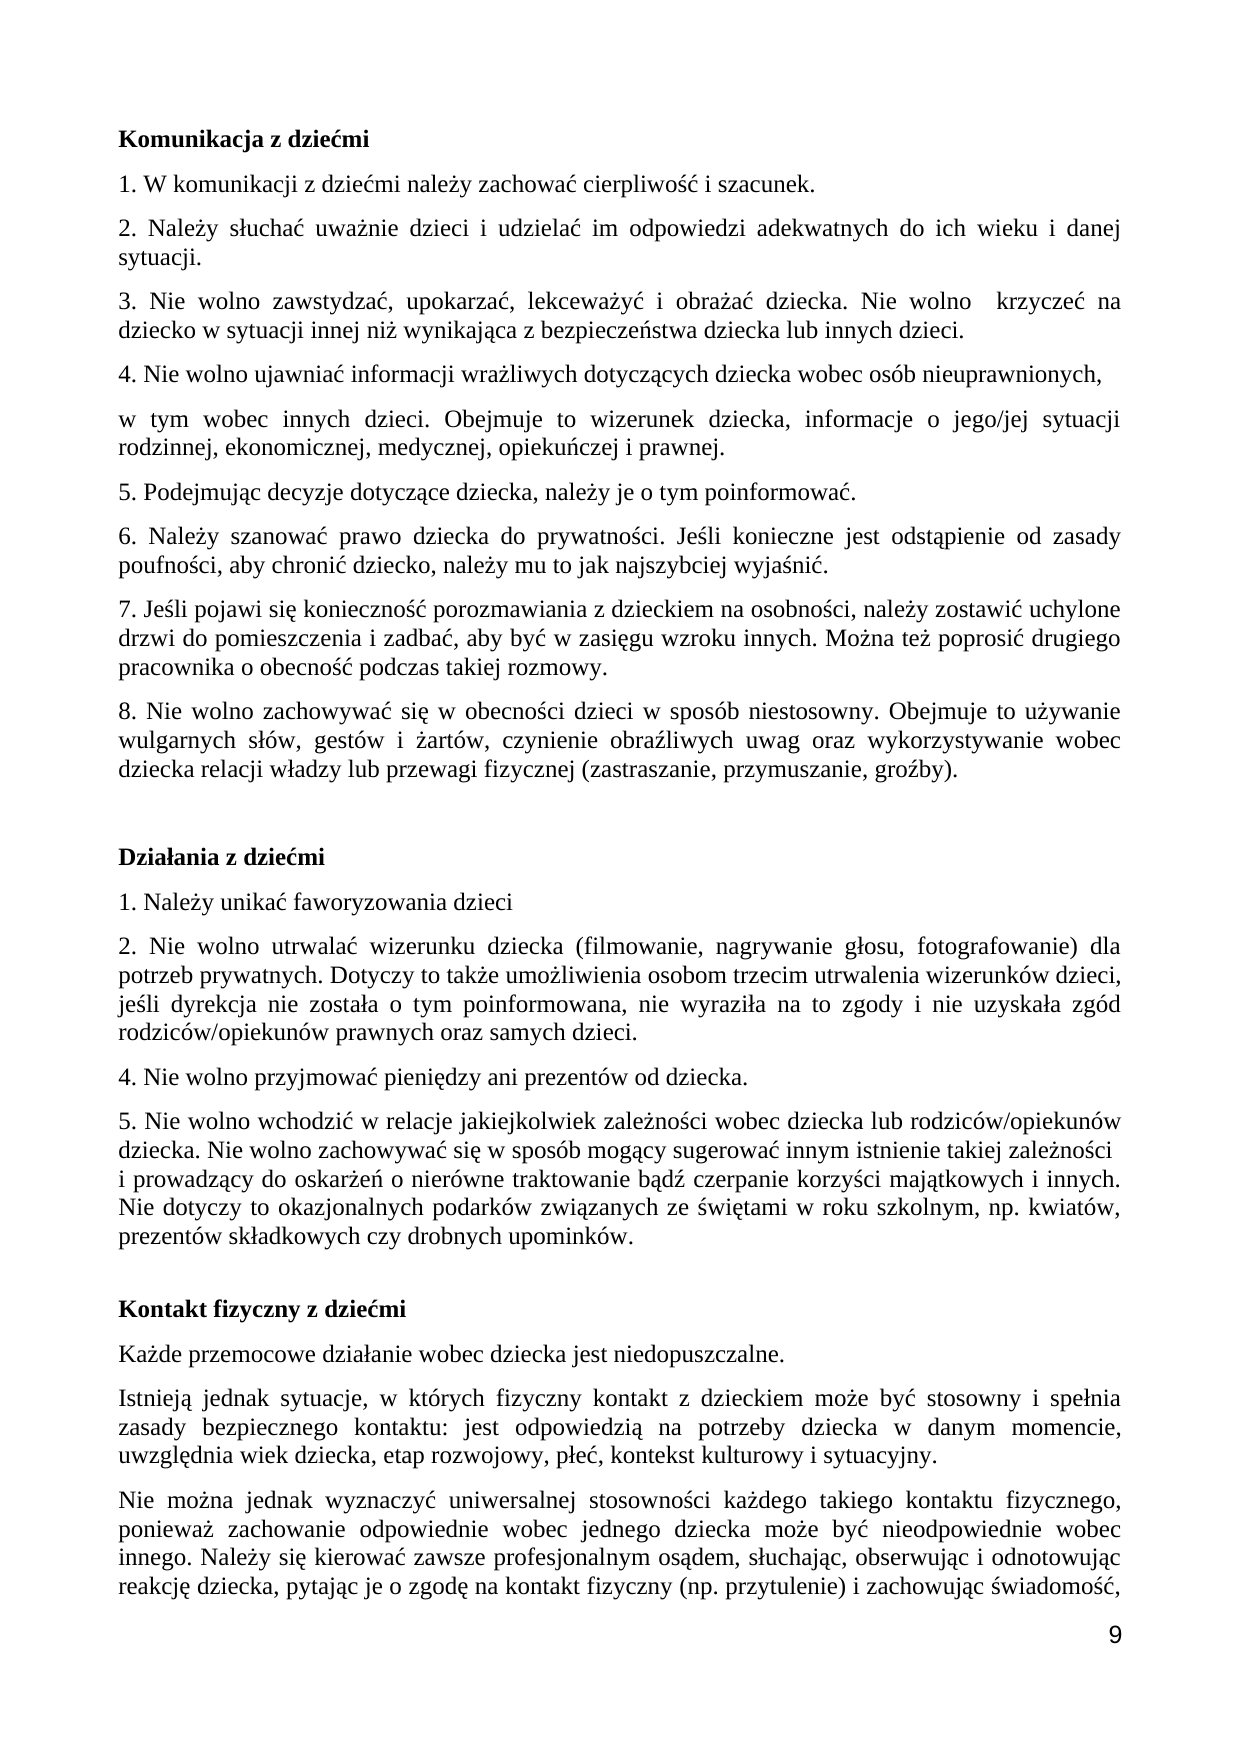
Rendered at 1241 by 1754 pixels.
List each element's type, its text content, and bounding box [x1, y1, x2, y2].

text 5. Nie wolno wchodzić w relacje jakiejkolwiek zależności wobec dziecka lub rodziców/opiekunów dziecka. Nie wolno zachowywać się w sposób mogący sugerować innym istnienie takiej zależności [118, 1106, 1122, 1164]
text w tym wobec innych dzieci. Obejmuje to wizerunek dziecka, informacje o jego/jej sytuacji rodzinnej, ekonomicznej, medycznej, opiekuńczej i prawnej. [118, 404, 1122, 461]
text 6. Należy szanować prawo dziecka do prywatności. Jeśli konieczne jest odstąpienie od zasady poufności, aby chronić dziecko, należy mu to jak najszybciej wyjaśnić. [118, 521, 1122, 579]
text 2. Należy słuchać uważnie dzieci i udzielać im odpowiedzi adekwatnych do ich wieku i danej sytuacji. [118, 213, 1122, 271]
text Komunikacja z dziećmi [118, 124, 1122, 153]
text Każde przemocowe działanie wobec dziecka jest niedopuszczalne. [118, 1339, 1122, 1367]
text Nie można jednak wyznaczyć uniwersalnej stosowności każdego takiego kontaktu fizycznego, ponieważ zachowanie odpowiednie wobec jednego dziecka może być nieodpowiednie wobec innego. Należy się kierować zawsze profesjonalnym osądem, słuchając, obserwując i odnotowując reakcję dziecka, pytając je o zgodę na kontakt fizyczny (np. przytulenie) i zachowując świadomość, [118, 1485, 1122, 1600]
text 8. Nie wolno zachowywać się w obecności dzieci w sposób niestosowny. Obejmuje to używanie wulgarnych słów, gestów i żartów, czynienie obraźliwych uwag oraz wykorzystywanie wobec dziecka relacji władzy lub przewagi fizycznej (zastraszanie, przymuszanie, groźby). [118, 696, 1122, 782]
text Istnieją jednak sytuacje, w których fizyczny kontakt z dzieckiem może być stosowny i spełnia zasady bezpiecznego kontaktu: jest odpowiedzią na potrzeby dziecka w danym momencie, uwzględnia wiek dziecka, etap rozwojowy, płeć, kontekst kulturowy i sytuacyjny. [118, 1383, 1122, 1469]
text Działania z dziećmi [118, 842, 1122, 871]
text 5. Podejmując decyzje dotyczące dziecka, należy je o tym poinformować. [118, 477, 1122, 506]
text 1. W komunikacji z dziećmi należy zachować cierpliwość i szacunek. [118, 169, 1122, 197]
text 1. Należy unikać faworyzowania dzieci [118, 887, 1122, 916]
text 4. Nie wolno ujawniać informacji wrażliwych dotyczących dziecka wobec osób nieuprawnionych, [118, 359, 1122, 388]
text 2. Nie wolno utrwalać wizerunku dziecka (filmowanie, nagrywanie głosu, fotografowanie) dla potrzeb prywatnych. Dotyczy to także umożliwienia osobom trzecim utrwalenia wizerunków dzieci, jeśli dyrekcja nie została o tym poinformowana, nie wyraziła na to zgody i nie uzyskała zgód rodziców/opiekunów prawnych oraz samych dzieci. [118, 931, 1122, 1046]
text i prowadzący do oskarżeń o nierówne traktowanie bądź czerpanie korzyści majątkowych i innych. Nie dotyczy to okazjonalnych podarków związanych ze świętami w roku szkolnym, np. kwiatów, prezentów składkowych czy drobnych upominków. [118, 1164, 1122, 1250]
text Kontakt fizyczny z dziećmi [118, 1294, 1122, 1323]
text 7. Jeśli pojawi się konieczność porozmawiania z dzieckiem na osobności, należy zostawić uchylone drzwi do pomieszczenia i zadbać, aby być w zasięgu wzroku innych. Można też poprosić drugiego pracownika o obecność podczas takiej rozmowy. [118, 594, 1122, 681]
text 4. Nie wolno przyjmować pieniędzy ani prezentów od dziecka. [118, 1062, 1122, 1091]
text 3. Nie wolno zawstydzać, upokarzać, lekceważyć i obrażać dziecka. Nie wolno krzyczeć na dziecko w sytuacji innej niż wynikająca z bezpieczeństwa dziecka lub innych dzieci. [118, 286, 1122, 344]
